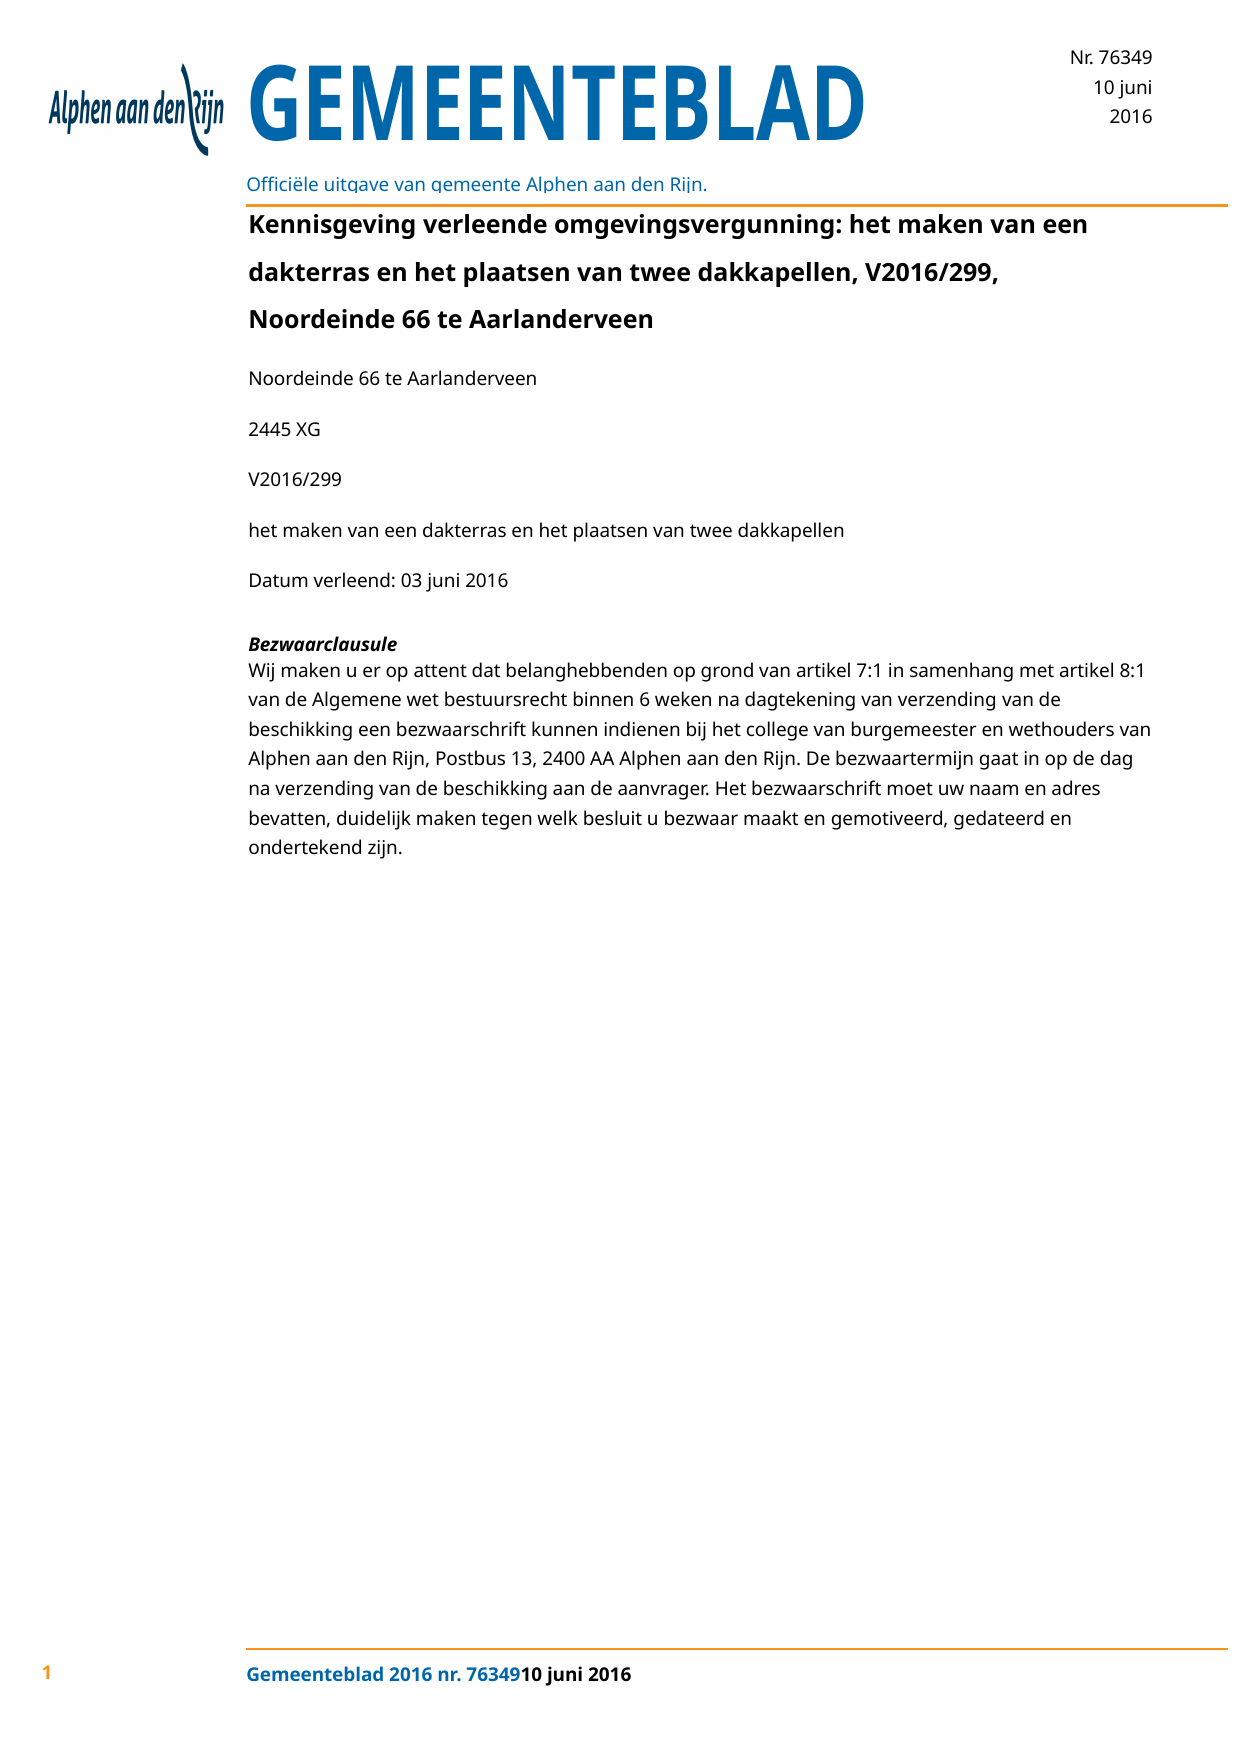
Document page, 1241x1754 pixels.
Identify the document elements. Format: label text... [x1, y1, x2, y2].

text Kennisgeving verleende omgevingsvergunning: het maken van een dakterras en het plaatsen van twee dakkapellen, V2016/299, Noordeinde 66 te Aarlanderveen [248, 207, 1152, 336]
text het maken van een dakterras en het plaatsen van twee dakkapellen [248, 517, 1152, 542]
text Wij maken u er op attent dat belanghebbenden op grond van artikel 7:1 in samenhang met artikel 8:1 van de Algemene wet bestuursrecht binnen 6 weken na dagtekening van verzending van de beschikking een bezwaarschrift kunnen indienen bij het college van burgemeester en wethouders van Alphen aan den Rijn, Postbus 13, 2400 AA Alphen aan den Rijn. De bezwaartermijn gaat in op de dag na verzending van de beschikking aan de aanvrager. Het bezwaarschrift moet uw naam en adres bevatten, duidelijk maken tegen welk besluit u bezwaar maakt en gemotiveerd, gedateerd en ondertekend zijn. [248, 657, 1152, 860]
text Datum verleend: 03 juni 2016 [248, 567, 1152, 593]
text V2016/299 [248, 466, 1152, 492]
text Bezwaarclausule [248, 631, 1152, 657]
text 2445 XG [248, 416, 1152, 442]
text Noordeinde 66 te Aarlanderveen [248, 366, 1152, 391]
picture [41, 47, 231, 172]
